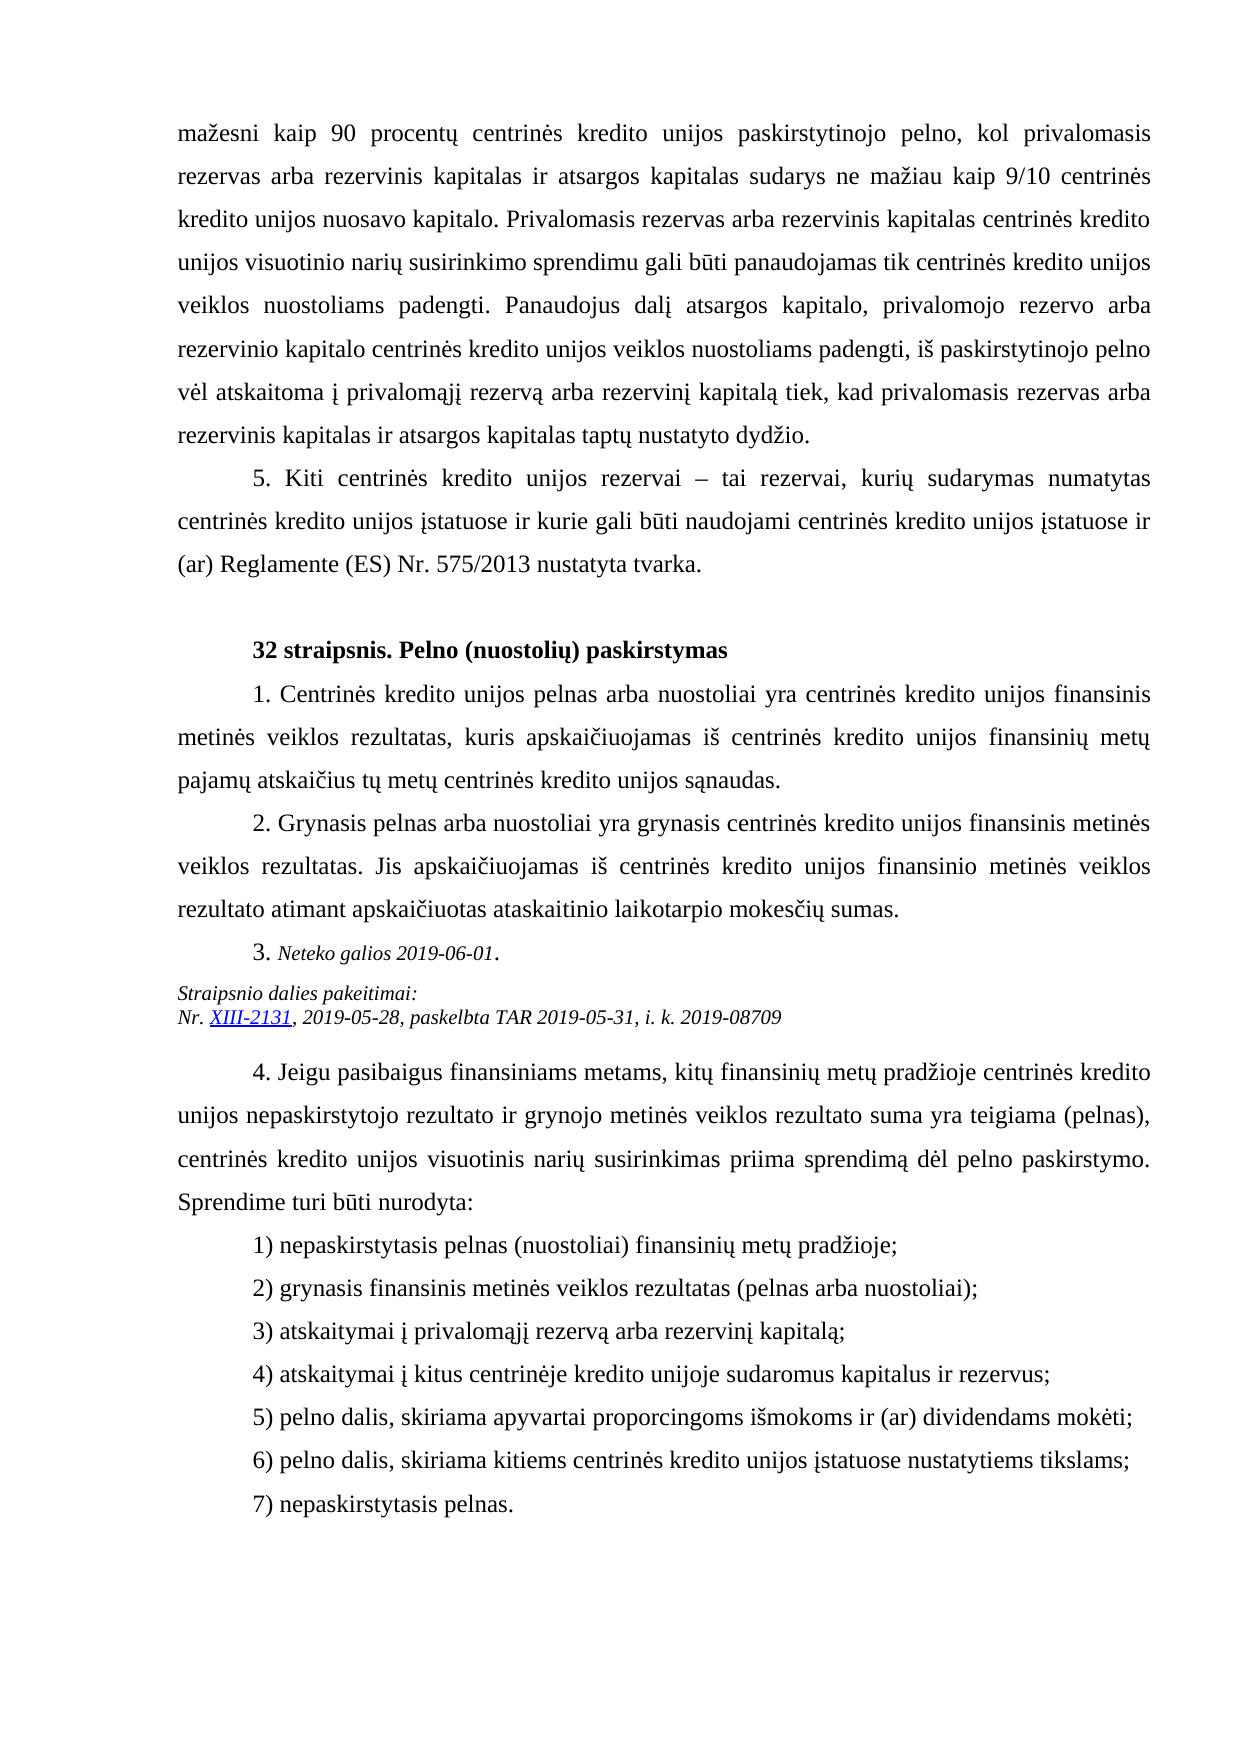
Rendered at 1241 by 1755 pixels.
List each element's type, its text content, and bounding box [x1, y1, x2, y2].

text 3. Neteko galios 2019-06-01. [177, 937, 1152, 966]
text 32 straipsnis. Pelno (nuostolių) paskirstymas [177, 636, 1152, 664]
text Straipsnio dalies pakeitimai: [177, 981, 1152, 1005]
text 6) pelno dalis, skiriama kitiems centrinės kredito unijos įstatuose nustatytiems tikslams; [177, 1446, 1152, 1474]
text 2. Grynasis pelnas arba nuostoliai yra grynasis centrinės kredito unijos finansinis metinės veiklos rezultatas. Jis apskaičiuojamas iš centrinės kredito unijos finansinio metinės veiklos rezultato atimant apskaičiuotas ataskaitinio laikotarpio mokesčių sumas. [177, 808, 1152, 923]
text 4) atskaitymai į kitus centrinėje kredito unijoje sudaromus kapitalus ir rezervus; [177, 1359, 1152, 1388]
text 1. Centrinės kredito unijos pelnas arba nuostoliai yra centrinės kredito unijos finansinis metinės veiklos rezultatas, kuris apskaičiuojamas iš centrinės kredito unijos finansinių metų pajamų atskaičius tų metų centrinės kredito unijos sąnaudas. [177, 679, 1152, 794]
text mažesni kaip 90 procentų centrinės kredito unijos paskirstytinojo pelno, kol privalomasis rezervas arba rezervinis kapitalas ir atsargos kapitalas sudarys ne mažiau kaip 9/10 centrinės kredito unijos nuosavo kapitalo. Privalomasis rezervas arba rezervinis kapitalas centrinės kredito unijos visuotinio narių susirinkimo sprendimu gali būti panaudojamas tik centrinės kredito unijos veiklos nuostoliams padengti. Panaudojus dalį atsargos kapitalo, privalomojo rezervo arba rezervinio kapitalo centrinės kredito unijos veiklos nuostoliams padengti, iš paskirstytinojo pelno vėl atskaitoma į privalomąjį rezervą arba rezervinį kapitalą tiek, kad privalomasis rezervas arba rezervinis kapitalas ir atsargos kapitalas taptų nustatyto dydžio. [177, 118, 1152, 449]
text Nr. XIII-2131, 2019-05-28, paskelbta TAR 2019-05-31, i. k. 2019-08709 [177, 1005, 1152, 1029]
text 5) pelno dalis, skiriama apyvartai proporcingoms išmokoms ir (ar) dividendams mokėti; [177, 1402, 1152, 1431]
text 5. Kiti centrinės kredito unijos rezervai – tai rezervai, kurių sudarymas numatytas centrinės kredito unijos įstatuose ir kurie gali būti naudojami centrinės kredito unijos įstatuose ir (ar) Reglamente (ES) Nr. 575/2013 nustatyta tvarka. [177, 463, 1152, 578]
text 7) nepaskirstytasis pelnas. [177, 1489, 1152, 1517]
text 4. Jeigu pasibaigus finansiniams metams, kitų finansinių metų pradžioje centrinės kredito unijos nepaskirstytojo rezultato ir grynojo metinės veiklos rezultato suma yra teigiama (pelnas), centrinės kredito unijos visuotinis narių susirinkimas priima sprendimą dėl pelno paskirstymo. Sprendime turi būti nurodyta: [177, 1057, 1152, 1216]
text 3) atskaitymai į privalomąjį rezervą arba rezervinį kapitalą; [177, 1316, 1152, 1345]
text 1) nepaskirstytasis pelnas (nuostoliai) finansinių metų pradžioje; [177, 1230, 1152, 1259]
text 2) grynasis finansinis metinės veiklos rezultatas (pelnas arba nuostoliai); [177, 1273, 1152, 1302]
